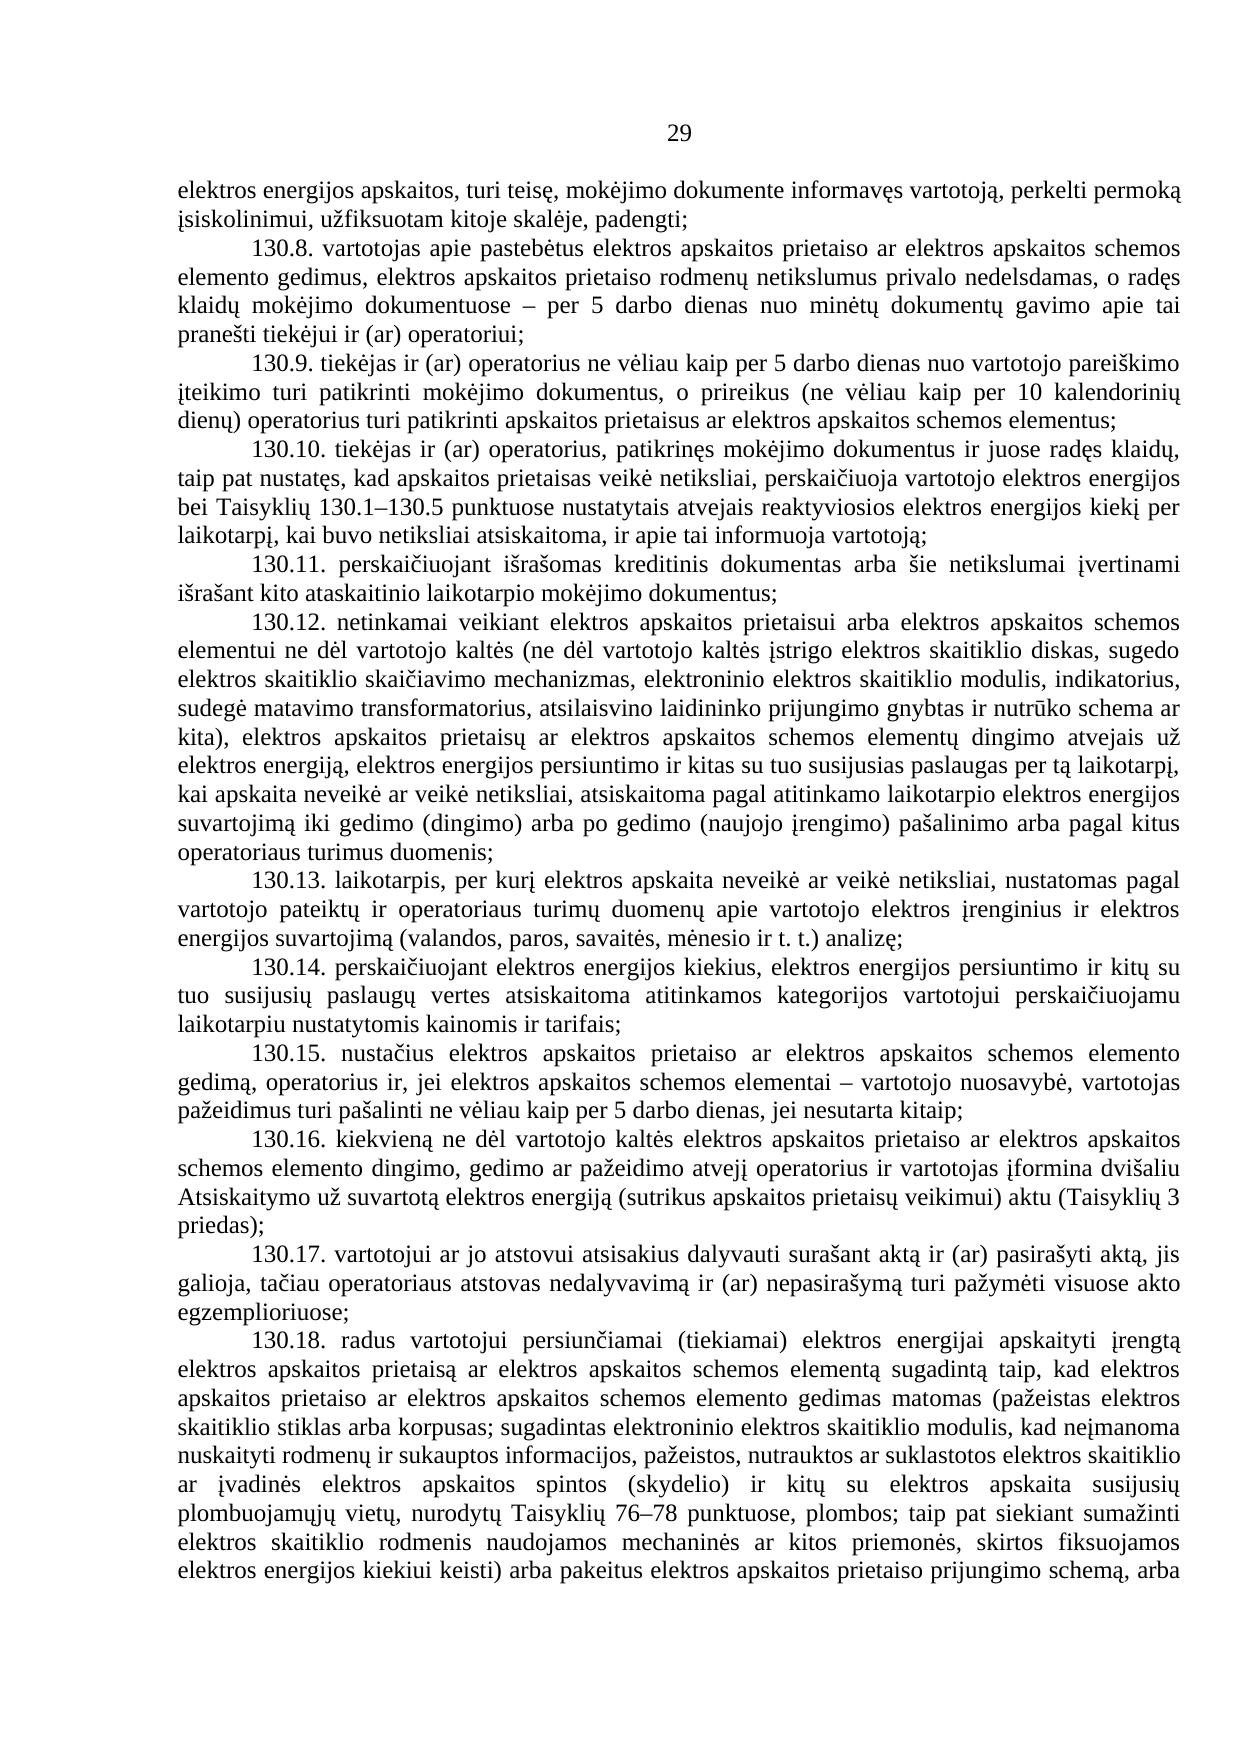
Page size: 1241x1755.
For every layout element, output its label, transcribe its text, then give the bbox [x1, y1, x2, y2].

text 130.9. tiekėjas ir (ar) operatorius ne vėliau kaip per 5 darbo dienas nuo vartotojo pareiškimo įteikimo turi patikrinti mokėjimo dokumentus, o prireikus (ne vėliau kaip per 10 kalendorinių dienų) operatorius turi patikrinti apskaitos prietaisus ar elektros apskaitos schemos elementus; [177, 348, 1181, 434]
text 130.11. perskaičiuojant išrašomas kreditinis dokumentas arba šie netikslumai įvertinami išrašant kito ataskaitinio laikotarpio mokėjimo dokumentus; [177, 549, 1181, 607]
text 130.8. vartotojas apie pastebėtus elektros apskaitos prietaiso ar elektros apskaitos schemos elemento gedimus, elektros apskaitos prietaiso rodmenų netikslumus privalo nedelsdamas, o radęs klaidų mokėjimo dokumentuose – per 5 darbo dienas nuo minėtų dokumentų gavimo apie tai pranešti tiekėjui ir (ar) operatoriui; [177, 233, 1181, 348]
text 130.12. netinkamai veikiant elektros apskaitos prietaisui arba elektros apskaitos schemos elementui ne dėl vartotojo kaltės (ne dėl vartotojo kaltės įstrigo elektros skaitiklio diskas, sugedo elektros skaitiklio skaičiavimo mechanizmas, elektroninio elektros skaitiklio modulis, indikatorius, sudegė matavimo transformatorius, atsilaisvino laidininko prijungimo gnybtas ir nutrūko schema ar kita), elektros apskaitos prietaisų ar elektros apskaitos schemos elementų dingimo atvejais už elektros energiją, elektros energijos persiuntimo ir kitas su tuo susijusias paslaugas per tą laikotarpį, kai apskaita neveikė ar veikė netiksliai, atsiskaitoma pagal atitinkamo laikotarpio elektros energijos suvartojimą iki gedimo (dingimo) arba po gedimo (naujojo įrengimo) pašalinimo arba pagal kitus operatoriaus turimus duomenis; [177, 607, 1181, 866]
text 130.10. tiekėjas ir (ar) operatorius, patikrinęs mokėjimo dokumentus ir juose radęs klaidų, taip pat nustatęs, kad apskaitos prietaisas veikė netiksliai, perskaičiuoja vartotojo elektros energijos bei Taisyklių 130.1–130.5 punktuose nustatytais atvejais reaktyviosios elektros energijos kiekį per laikotarpį, kai buvo netiksliai atsiskaitoma, ir apie tai informuoja vartotoją; [177, 434, 1181, 549]
text elektros energijos apskaitos, turi teisę, mokėjimo dokumente informavęs vartotoją, perkelti permoką įsiskolinimui, užfiksuotam kitoje skalėje, padengti; [177, 176, 1181, 233]
text 130.18. radus vartotojui persiunčiamai (tiekiamai) elektros energijai apskaityti įrengtą elektros apskaitos prietaisą ar elektros apskaitos schemos elementą sugadintą taip, kad elektros apskaitos prietaiso ar elektros apskaitos schemos elemento gedimas matomas (pažeistas elektros skaitiklio stiklas arba korpusas; sugadintas elektroninio elektros skaitiklio modulis, kad neįmanoma nuskaityti rodmenų ir sukauptos informacijos, pažeistos, nutrauktos ar suklastotos elektros skaitiklio ar įvadinės elektros apskaitos spintos (skydelio) ir kitų su elektros apskaita susijusių plombuojamųjų vietų, nurodytų Taisyklių 76–78 punktuose, plombos; taip pat siekiant sumažinti elektros skaitiklio rodmenis naudojamos mechaninės ar kitos priemonės, skirtos fiksuojamos elektros energijos kiekiui keisti) arba pakeitus elektros apskaitos prietaiso prijungimo schemą, arba [177, 1326, 1181, 1584]
text 130.14. perskaičiuojant elektros energijos kiekius, elektros energijos persiuntimo ir kitų su tuo susijusių paslaugų vertes atsiskaitoma atitinkamos kategorijos vartotojui perskaičiuojamu laikotarpiu nustatytomis kainomis ir tarifais; [177, 952, 1181, 1038]
text 130.15. nustačius elektros apskaitos prietaiso ar elektros apskaitos schemos elemento gedimą, operatorius ir, jei elektros apskaitos schemos elementai – vartotojo nuosavybė, vartotojas pažeidimus turi pašalinti ne vėliau kaip per 5 darbo dienas, jei nesutarta kitaip; [177, 1038, 1181, 1124]
text 130.17. vartotojui ar jo atstovui atsisakius dalyvauti surašant aktą ir (ar) pasirašyti aktą, jis galioja, tačiau operatoriaus atstovas nedalyvavimą ir (ar) nepasirašymą turi pažymėti visuose akto egzemplioriuose; [177, 1239, 1181, 1326]
text 130.13. laikotarpis, per kurį elektros apskaita neveikė ar veikė netiksliai, nustatomas pagal vartotojo pateiktų ir operatoriaus turimų duomenų apie vartotojo elektros įrenginius ir elektros energijos suvartojimą (valandos, paros, savaitės, mėnesio ir t. t.) analizę; [177, 866, 1181, 952]
text 130.16. kiekvieną ne dėl vartotojo kaltės elektros apskaitos prietaiso ar elektros apskaitos schemos elemento dingimo, gedimo ar pažeidimo atvejį operatorius ir vartotojas įformina dvišaliu Atsiskaitymo už suvartotą elektros energiją (sutrikus apskaitos prietaisų veikimui) aktu (Taisyklių 3 priedas); [177, 1124, 1181, 1239]
